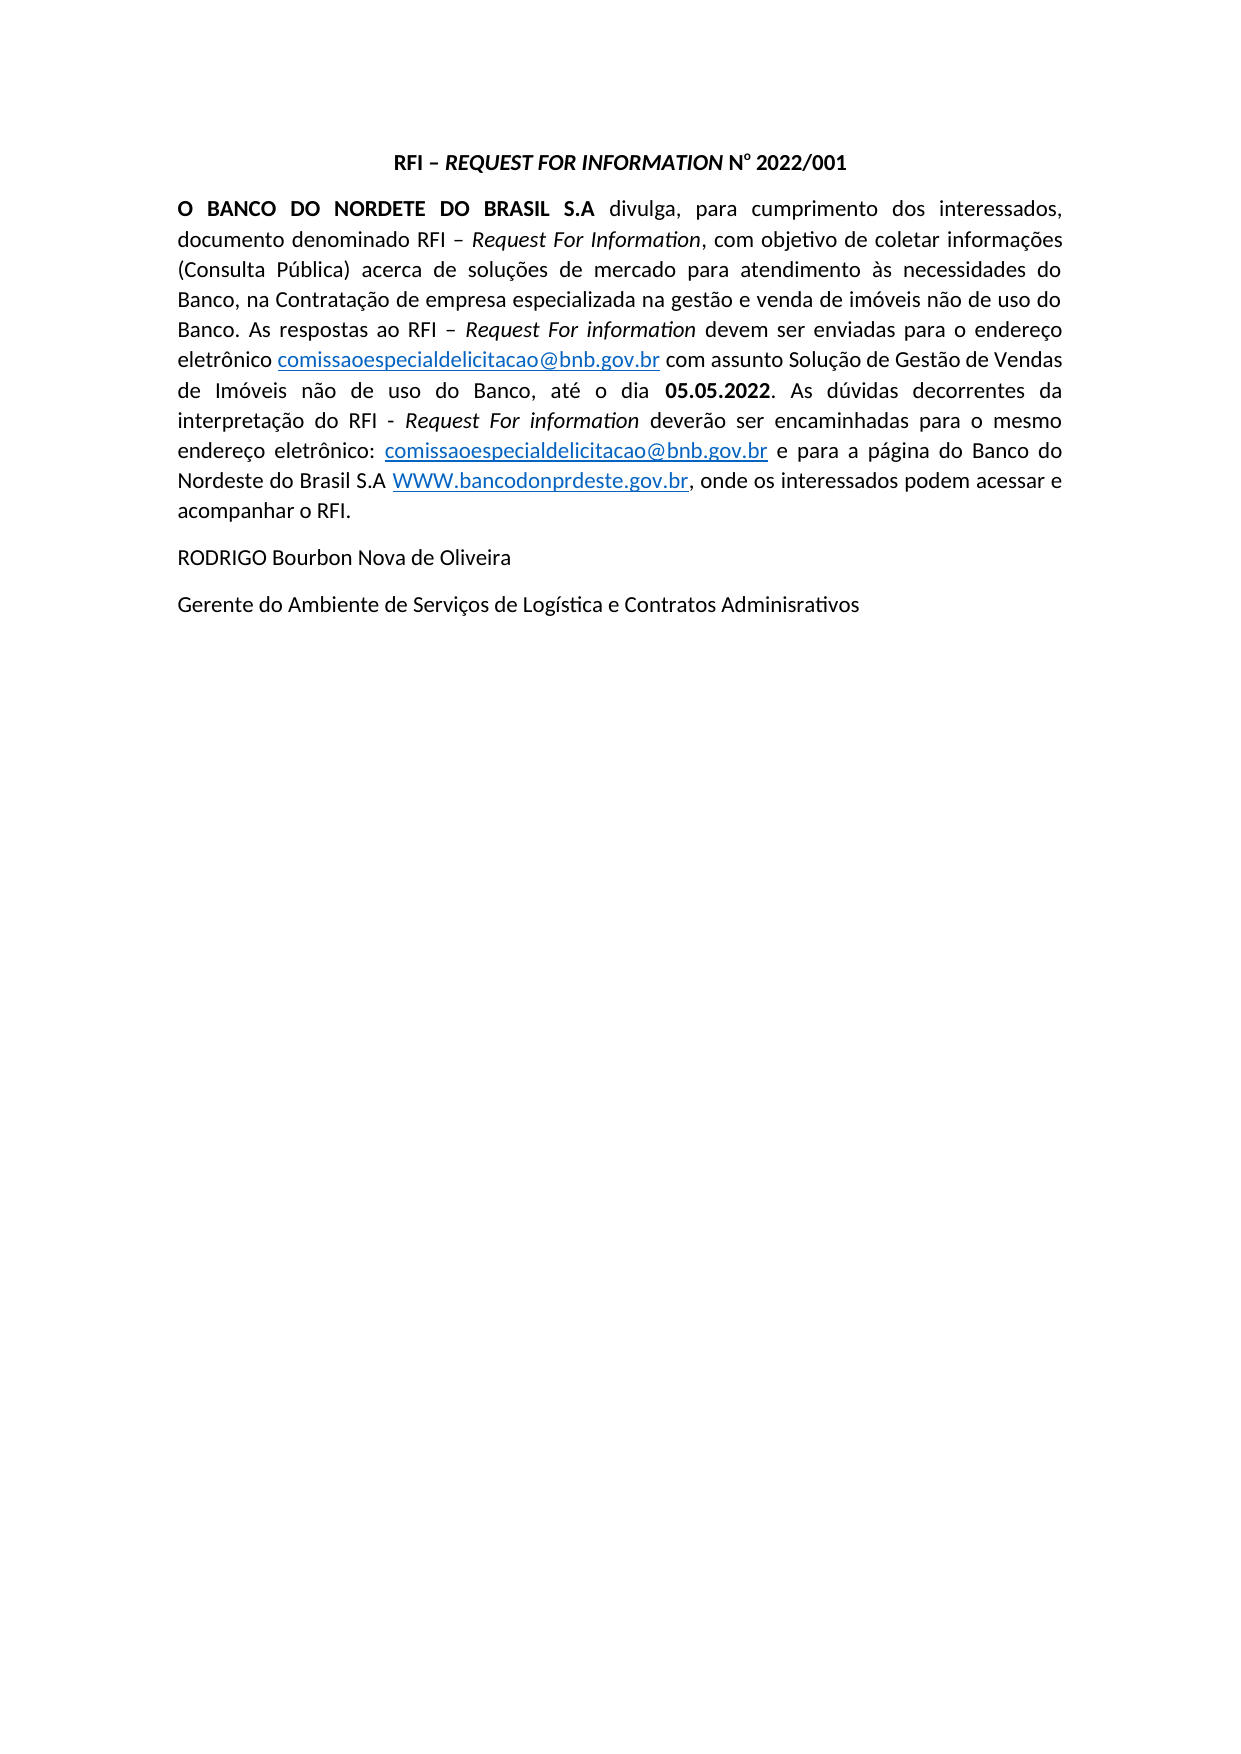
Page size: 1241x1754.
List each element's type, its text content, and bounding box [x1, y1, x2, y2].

text RODRIGO Bourbon Nova de Oliveira [177, 543, 1063, 571]
text Gerente do Ambiente de Serviços de Logística e Contratos Adminisrativos [177, 590, 1063, 618]
text O BANCO DO NORDETE DO BRASIL S.A divulga, para cumprimento dos interessados, documento denominado RFI – Request For Information, com objetivo de coletar informações (Consulta Pública) acerca de soluções de mercado para atendimento às necessidades do Banco, na Contratação de empresa especializada na gestão e venda de imóveis não de uso do Banco. As respostas ao RFI – Request For information devem ser enviadas para o endereço eletrônico comissaoespecialdelicitacao@bnb.gov.br com assunto Solução de Gestão de Vendas de Imóveis não de uso do Banco, até o dia 05.05.2022. As dúvidas decorrentes da interpretação do RFI - Request For information deverão ser encaminhadas para o mesmo endereço eletrônico: comissaoespecialdelicitacao@bnb.gov.br e para a página do Banco do Nordeste do Brasil S.A WWW.bancodonprdeste.gov.br, onde os interessados podem acessar e acompanhar o RFI. [177, 194, 1063, 524]
text RFI – REQUEST FOR INFORMATION No 2022/001 [177, 148, 1063, 176]
